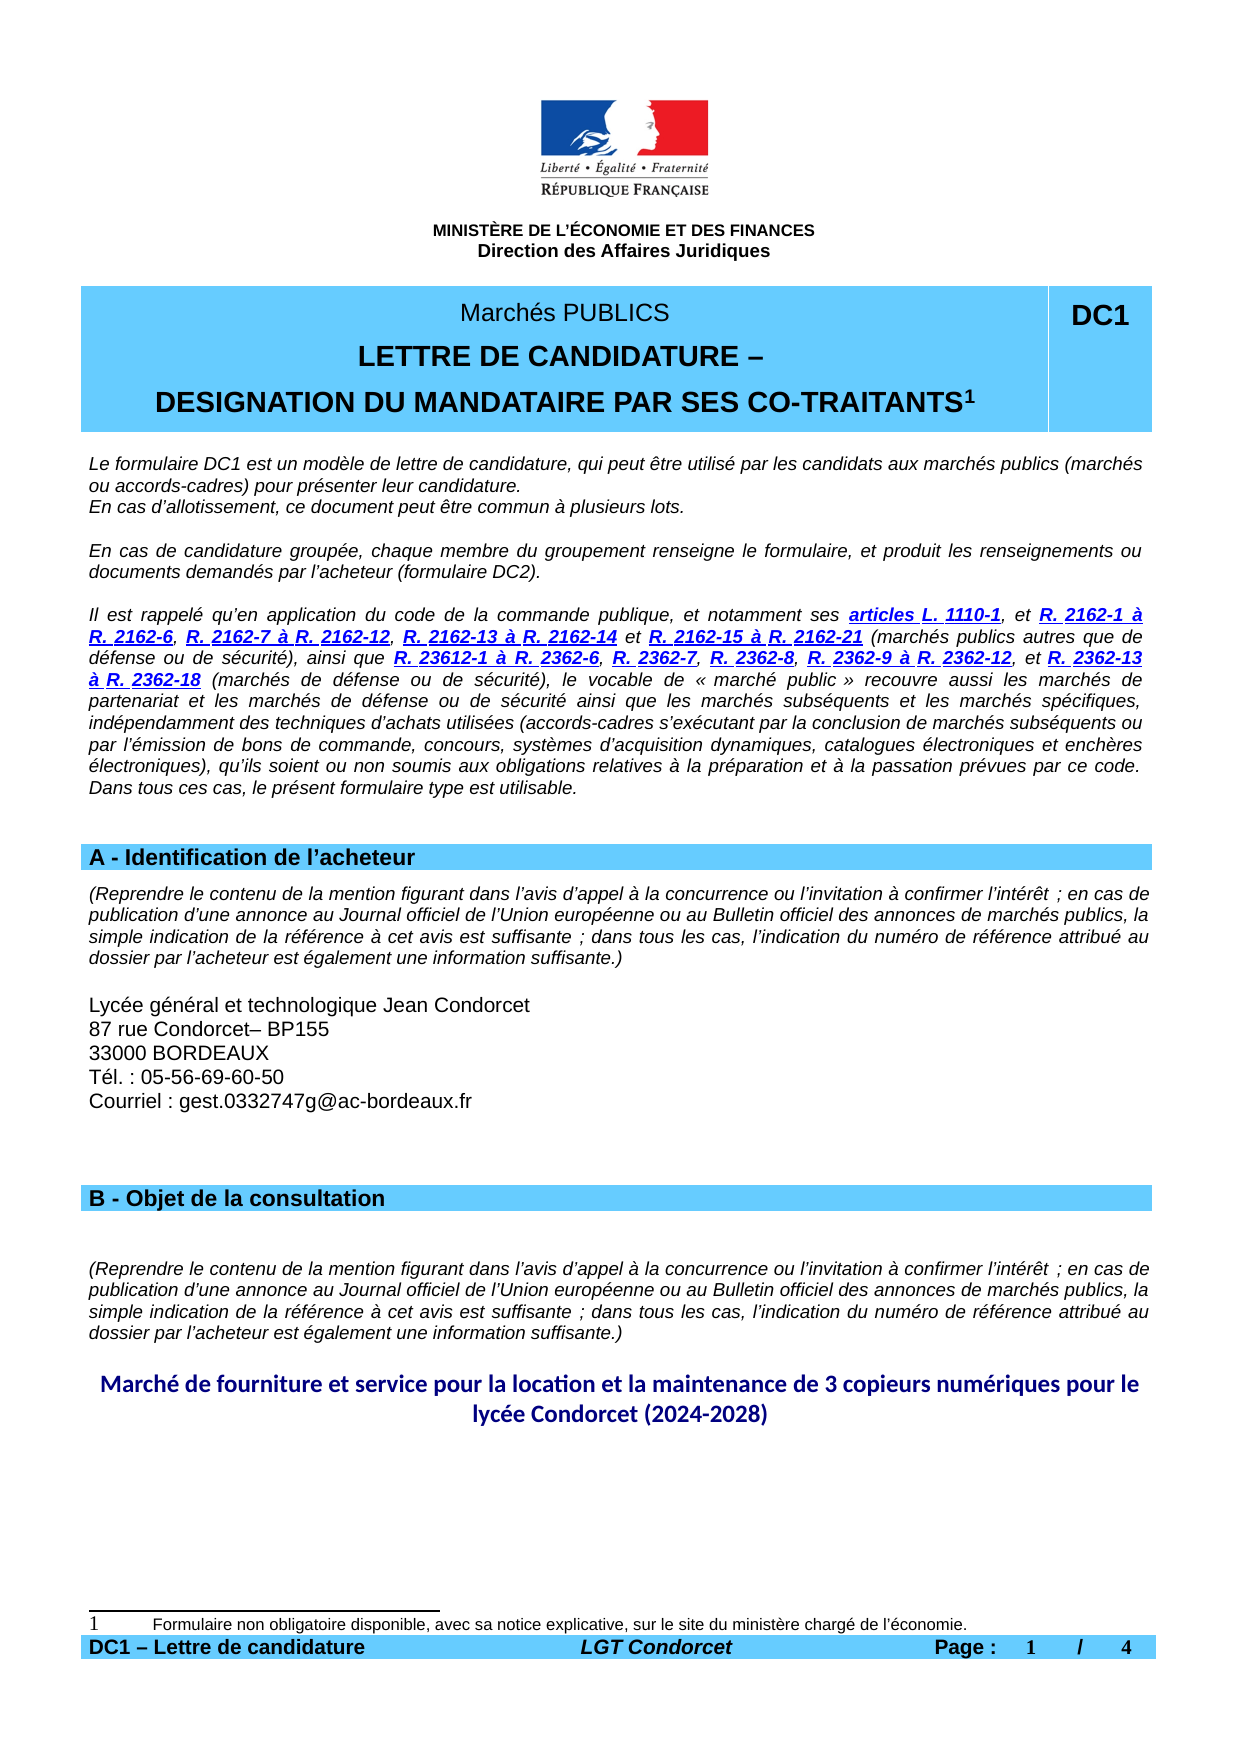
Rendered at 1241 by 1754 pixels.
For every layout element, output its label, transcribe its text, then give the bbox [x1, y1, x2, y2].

table_cell A - Identification de l’acheteur [81, 844, 1152, 870]
text 33000 BORDEAUX [89, 1041, 1152, 1065]
table_header Le formulaire DC1 est un modèle de lettre de candidature, qui peut être utilisé par les candidats aux marchés publics (marchés ou accords-cadres) pour présenter leur candidature. En cas d’allotissement, ce document peut être commun à plusieurs lots. En cas de candidature groupée, chaque membre du groupement renseigne le formulaire, et produit les renseignements ou documents demandés par l’acheteur (formulaire DC2). Il est rappelé qu’en application du code de la commande publique, et notamment ses articles L. 1110-1, et R. 2162-1 à R. 2162-6, R. 2162-7 à R. 2162-12, R. 2162-13 à R. 2162-14 et R. 2162-15 à R. 2162-21 (marchés publics autres que de défense ou de sécurité), ainsi que R. 23612-1 à R. 2362-6, R. 2362-7, R. 2362-8, R. 2362-9 à R. 2362-12, et R. 2362-13 à R. 2362-18 (marchés de défense ou de sécurité), le vocable de « marché public » recouvre aussi les marchés de partenariat et les marchés de défense ou de sécurité ainsi que les marchés subséquents et les marchés spécifiques, indépendamment des techniques d’achats utilisées (accords-cadres s’exécutant par la conclusion de marchés subséquents ou par l’émission de bons de commande, concours, systèmes d’acquisition dynamiques, catalogues électroniques et enchères électroniques), qu’ils soient ou non soumis aux obligations relatives à la préparation et à la passation prévues par ce code. Dans tous ces cas, le présent formulaire type est utilisable. [81, 432, 1152, 820]
text 87 rue Condorcet– BP155 [89, 1017, 1152, 1041]
table_header MINISTÈRE DE L’ÉCONOMIE ET DES FINANCES Direction des Affaires Juridiques [81, 99, 1167, 286]
table_header B - Objet de la consultation [81, 1185, 1152, 1211]
table_header Dc1 [1049, 286, 1152, 432]
table_header [81, 820, 1152, 844]
text (Reprendre le contenu de la mention figurant dans l’avis d’appel à la concurrence ou l’invitation à confirmer l’intérêt ; en cas de publication d’une annonce au Journal officiel de l’Union européenne ou au Bulletin officiel des annonces de marchés publics, la simple indication de la référence à cet avis est suffisante ; dans tous les cas, l’indication du numéro de référence attribué au dossier par l’acheteur est également une information suffisante.) [89, 1257, 1152, 1344]
text Lycée général et technologique Jean Condorcet [89, 993, 1152, 1017]
text Courriel : gest.0332747g@ac-bordeaux.fr [89, 1089, 1152, 1113]
text Tél. : 05-56-69-60-50 [89, 1065, 1152, 1089]
table_header Marchés PUBLICS Lettre de candidaturE – designation du mandataire par ses co-traitants [81, 286, 1048, 432]
subtitle (Reprendre le contenu de la mention figurant dans l’avis d’appel à la concurrence ou l’invitation à confirmer l’intérêt ; en cas de publication d’une annonce au Journal officiel de l’Union européenne ou au Bulletin officiel des annonces de marchés publics, la simple indication de la référence à cet avis est suffisante ; dans tous les cas, l’indication du numéro de référence attribué au dossier par l’acheteur est également une information suffisante.) [44, 882, 1152, 969]
text Marché de fourniture et service pour la location et la maintenance de 3 copieurs numériques pour le lycée Condorcet (2024-2028) [89, 1368, 1152, 1429]
